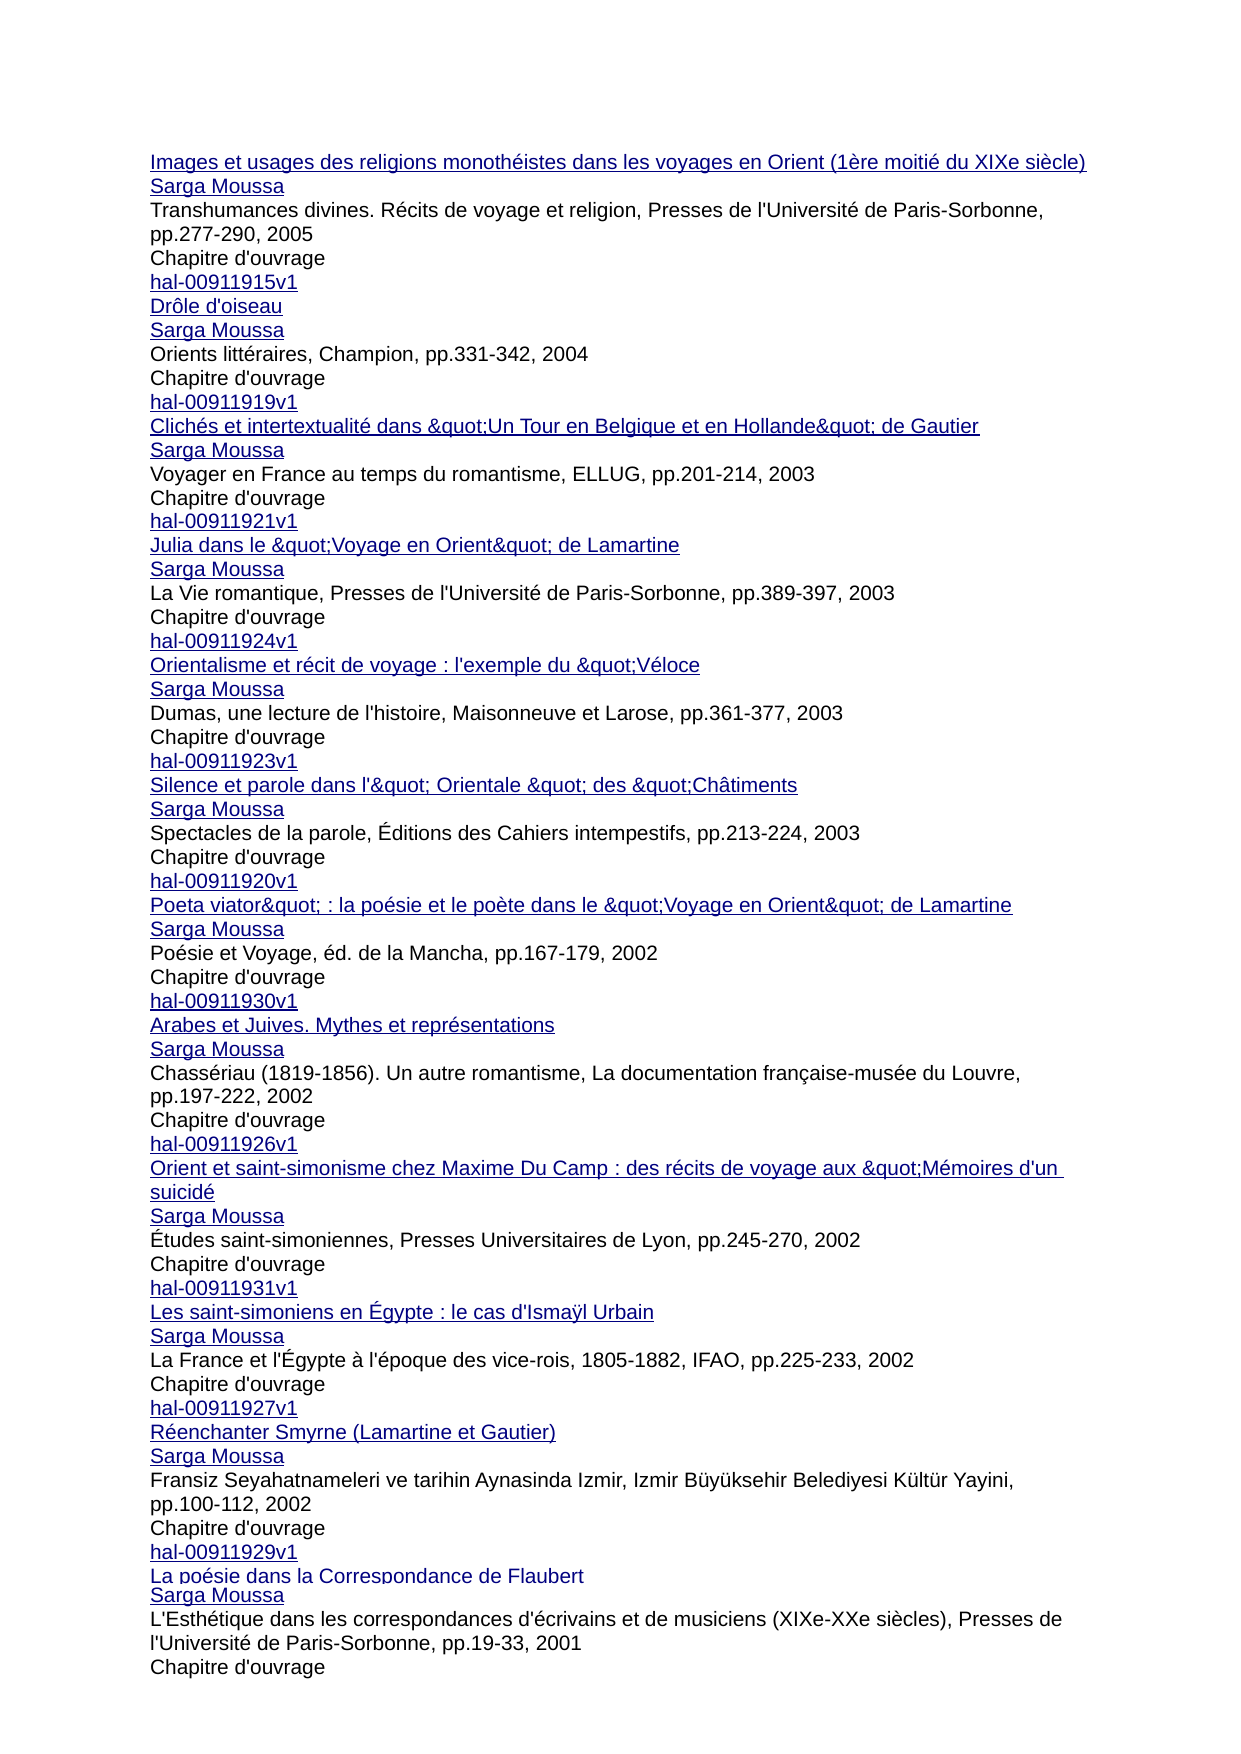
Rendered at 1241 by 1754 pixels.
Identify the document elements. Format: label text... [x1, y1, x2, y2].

table_cell Silence et parole dans l'&quot; Orientale &quot; des &quot;Châtiments Sarga Moussa Spectacles de la parole, Éditions des Cahiers intempestifs, pp.213-224, 2003 Chapitre d'ouvrage hal-00911920v1 [150, 773, 1090, 893]
table_cell Les saint-simoniens en Égypte : le cas d'Ismaÿl Urbain Sarga Moussa La France et l'Égypte à l'époque des vice-rois, 1805-1882, IFAO, pp.225-233, 2002 Chapitre d'ouvrage hal-00911927v1 [150, 1300, 1090, 1420]
table_cell Images et usages des religions monothéistes dans les voyages en Orient (1ère moitié du XIXe siècle) Sarga Moussa Transhumances divines. Récits de voyage et religion, Presses de l'Université de Paris-Sorbonne, pp.277-290, 2005 Chapitre d'ouvrage hal-00911915v1 [150, 150, 1090, 294]
table_cell Drôle d'oiseau Sarga Moussa Orients littéraires, Champion, pp.331-342, 2004 Chapitre d'ouvrage hal-00911919v1 [150, 294, 1090, 413]
table_cell Clichés et intertextualité dans &quot;Un Tour en Belgique et en Hollande&quot; de Gautier Sarga Moussa Voyager en France au temps du romantisme, ELLUG, pp.201-214, 2003 Chapitre d'ouvrage hal-00911921v1 [150, 414, 1090, 533]
table_cell Julia dans le &quot;Voyage en Orient&quot; de Lamartine Sarga Moussa La Vie romantique, Presses de l'Université de Paris-Sorbonne, pp.389-397, 2003 Chapitre d'ouvrage hal-00911924v1 [150, 533, 1090, 653]
table_cell Orientalisme et récit de voyage : l'exemple du &quot;Véloce Sarga Moussa Dumas, une lecture de l'histoire, Maisonneuve et Larose, pp.361-377, 2003 Chapitre d'ouvrage hal-00911923v1 [150, 653, 1090, 773]
table_cell Arabes et Juives. Mythes et représentations Sarga Moussa Chassériau (1819-1856). Un autre romantisme, La documentation française-musée du Louvre, pp.197-222, 2002 Chapitre d'ouvrage hal-00911926v1 [150, 1013, 1090, 1156]
table_cell Poeta viator&quot; : la poésie et le poète dans le &quot;Voyage en Orient&quot; de Lamartine Sarga Moussa Poésie et Voyage, éd. de la Mancha, pp.167-179, 2002 Chapitre d'ouvrage hal-00911930v1 [150, 893, 1090, 1012]
table_cell Orient et saint-simonisme chez Maxime Du Camp : des récits de voyage aux &quot;Mémoires d'un suicidé Sarga Moussa Études saint-simoniennes, Presses Universitaires de Lyon, pp.245-270, 2002 Chapitre d'ouvrage hal-00911931v1 [150, 1156, 1090, 1300]
table_cell La poésie dans la Correspondance de Flaubert Sarga Moussa L'Esthétique dans les correspondances d'écrivains et de musiciens (XIXe-XXe siècles), Presses de l'Université de Paris-Sorbonne, pp.19-33, 2001 Chapitre d'ouvrage [150, 1564, 1090, 1679]
table_cell Réenchanter Smyrne (Lamartine et Gautier) Sarga Moussa Fransiz Seyahatnameleri ve tarihin Aynasinda Izmir, Izmir Büyüksehir Belediyesi Kültür Yayini, pp.100-112, 2002 Chapitre d'ouvrage hal-00911929v1 [150, 1420, 1090, 1563]
